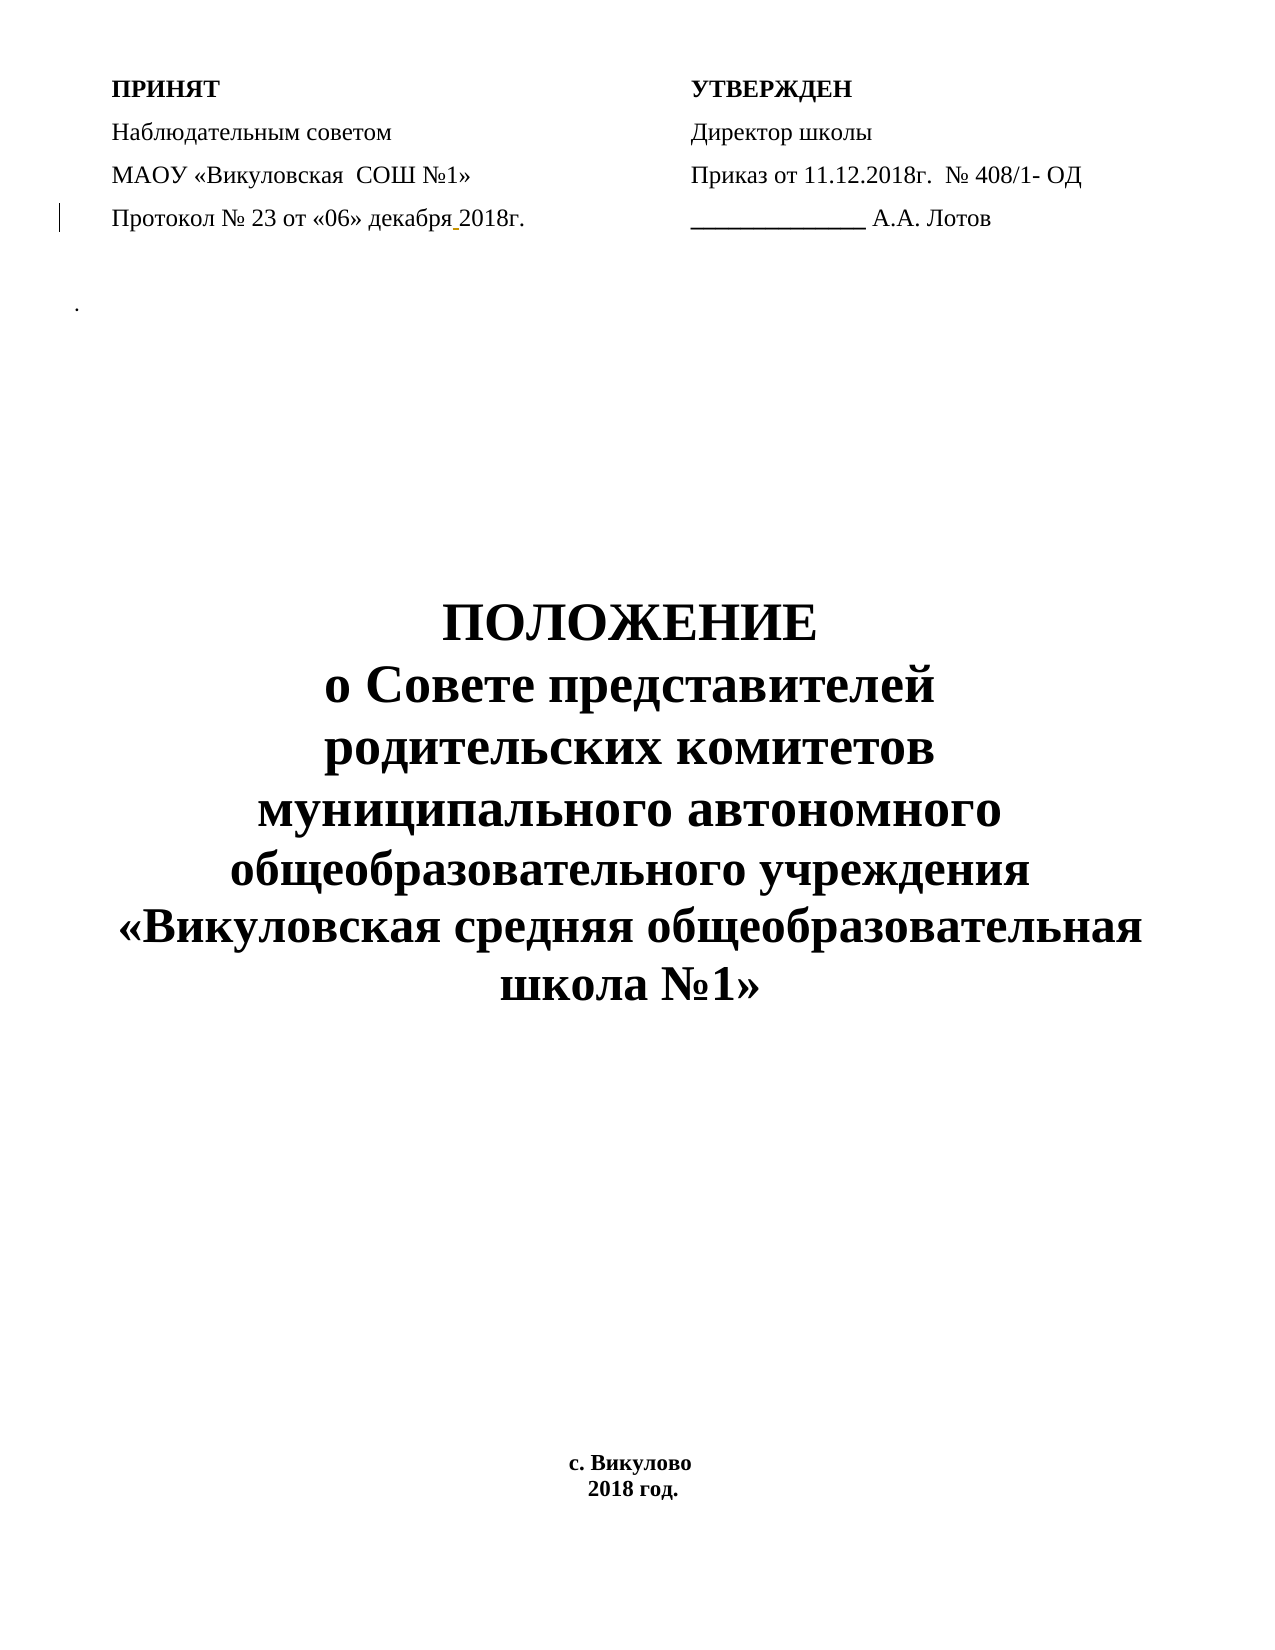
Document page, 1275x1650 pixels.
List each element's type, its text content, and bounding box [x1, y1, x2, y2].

table_header ПРИНЯТ Наблюдательным советом МАОУ «Викуловская СОШ №1» Протокол № 23 от «06» декабря 2018г. [63, 74, 679, 289]
text о Совете представителей [74, 652, 1186, 714]
text муниципального автономного общеобразовательного учреждения [74, 776, 1186, 896]
text родительских комитетов [74, 714, 1186, 776]
table_header УТВЕРЖДЕН Директор школы Приказ от 11.12.2018г. № 408/1- ОД ______________ А.А. Лотов [679, 74, 1170, 289]
text ПОЛОЖЕНИЕ [74, 589, 1186, 652]
text c. Викулово [74, 1449, 1186, 1476]
text «Викуловская средняя общеобразовательная школа №1» [74, 896, 1186, 1011]
text . [74, 289, 1186, 317]
text 2018 год. [74, 1476, 1186, 1502]
